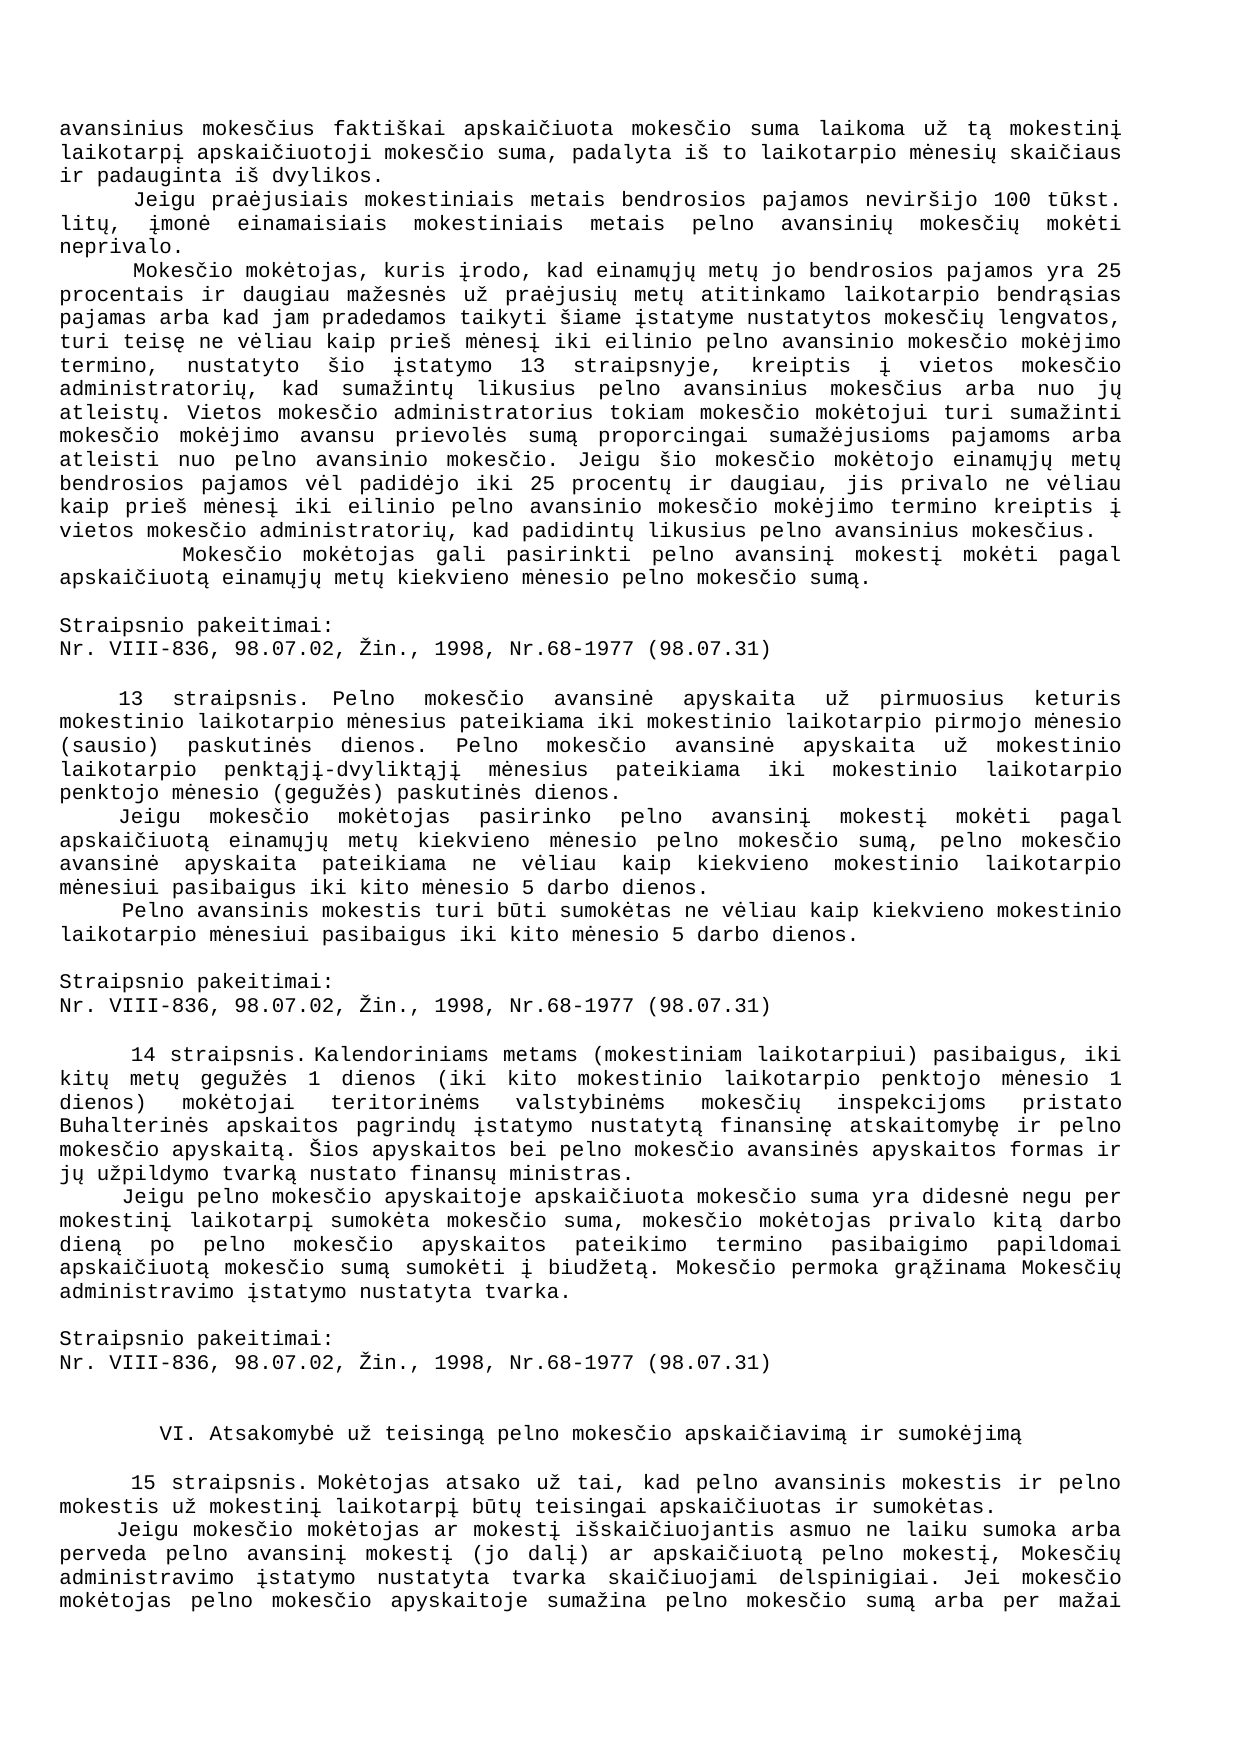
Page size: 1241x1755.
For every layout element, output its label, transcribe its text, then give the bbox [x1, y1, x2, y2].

text Jeigu pelno mokesčio apyskaitoje apskaičiuota mokesčio suma yra didesnė negu per mokestinį laikotarpį sumokėta mokesčio suma, mokesčio mokėtojas privalo kitą darbo dieną po pelno mokesčio apyskaitos pateikimo termino pasibaigimo papildomai apskaičiuotą mokesčio sumą sumokėti į biudžetą. Mokesčio permoka grąžinama Mokesčių administravimo įstatymo nustatyta tvarka. [59, 1186, 1122, 1304]
text VI. Atsakomybė už teisingą pelno mokesčio apskaičiavimą ir sumokėjimą [59, 1423, 1122, 1446]
text Straipsnio pakeitimai: [59, 1328, 1122, 1352]
text Jeigu praėjusiais mokestiniais metais bendrosios pajamos neviršijo 100 tūkst. litų, įmonė einamaisiais mokestiniais metais pelno avansinių mokesčių mokėti neprivalo. [59, 189, 1122, 260]
text Nr. VIII-836, 98.07.02, Žin., 1998, Nr.68-1977 (98.07.31) [59, 1352, 1122, 1376]
text 14 straipsnis. Kalendoriniams metams (mokestiniam laikotarpiui) pasibaigus, iki kitų metų gegužės 1 dienos (iki kito mokestinio laikotarpio penktojo mėnesio 1 dienos) mokėtojai teritorinėms valstybinėms mokesčių inspekcijoms pristato Buhalterinės apskaitos pagrindų įstatymo nustatytą finansinę atskaitomybę ir pelno mokesčio apyskaitą. Šios apyskaitos bei pelno mokesčio avansinės apyskaitos formas ir jų užpildymo tvarką nustato finansų ministras. [59, 1042, 1122, 1186]
text Mokesčio mokėtojas, kuris įrodo, kad einamųjų metų jo bendrosios pajamos yra 25 procentais ir daugiau mažesnės už praėjusių metų atitinkamo laikotarpio bendrąsias pajamas arba kad jam pradedamos taikyti šiame įstatyme nustatytos mokesčių lengvatos, turi teisę ne vėliau kaip prieš mėnesį iki eilinio pelno avansinio mokesčio mokėjimo termino, nustatyto šio įstatymo 13 straipsnyje, kreiptis į vietos mokesčio administratorių, kad sumažintų likusius pelno avansinius mokesčius arba nuo jų atleistų. Vietos mokesčio administratorius tokiam mokesčio mokėtojui turi sumažinti mokesčio mokėjimo avansu prievolės sumą proporcingai sumažėjusioms pajamoms arba atleisti nuo pelno avansinio mokesčio. Jeigu šio mokesčio mokėtojo einamųjų metų bendrosios pajamos vėl padidėjo iki 25 procentų ir daugiau, jis privalo ne vėliau kaip prieš mėnesį iki eilinio pelno avansinio mokesčio mokėjimo termino kreiptis į vietos mokesčio administratorių, kad padidintų likusius pelno avansinius mokesčius. [59, 260, 1122, 544]
text Straipsnio pakeitimai: [59, 971, 1122, 995]
text 15 straipsnis. Mokėtojas atsako už tai, kad pelno avansinis mokestis ir pelno mokestis už mokestinį laikotarpį būtų teisingai apskaičiuotas ir sumokėtas. [59, 1470, 1122, 1519]
text Pelno avansinis mokestis turi būti sumokėtas ne vėliau kaip kiekvieno mokestinio laikotarpio mėnesiui pasibaigus iki kito mėnesio 5 darbo dienos. [59, 901, 1122, 948]
text Straipsnio pakeitimai: [59, 615, 1122, 638]
text Nr. VIII-836, 98.07.02, Žin., 1998, Nr.68-1977 (98.07.31) [59, 995, 1122, 1019]
text Jeigu mokesčio mokėtojas pasirinko pelno avansinį mokestį mokėti pagal apskaičiuotą einamųjų metų kiekvieno mėnesio pelno mokesčio sumą, pelno mokesčio avansinė apyskaita pateikiama ne vėliau kaip kiekvieno mokestinio laikotarpio mėnesiui pasibaigus iki kito mėnesio 5 darbo dienos. [59, 806, 1122, 901]
text avansinius mokesčius faktiškai apskaičiuota mokesčio suma laikoma už tą mokestinį laikotarpį apskaičiuotoji mokesčio suma, padalyta iš to laikotarpio mėnesių skaičiaus ir padauginta iš dvylikos. [59, 118, 1122, 189]
text Nr. VIII-836, 98.07.02, Žin., 1998, Nr.68-1977 (98.07.31) [59, 638, 1122, 662]
text 13 straipsnis. Pelno mokesčio avansinė apyskaita už pirmuosius keturis mokestinio laikotarpio mėnesius pateikiama iki mokestinio laikotarpio pirmojo mėnesio (sausio) paskutinės dienos. Pelno mokesčio avansinė apyskaita už mokestinio laikotarpio penktąjį-dvyliktąjį mėnesius pateikiama iki mokestinio laikotarpio penktojo mėnesio (gegužės) paskutinės dienos. [59, 686, 1122, 806]
text Mokesčio mokėtojas gali pasirinkti pelno avansinį mokestį mokėti pagal apskaičiuotą einamųjų metų kiekvieno mėnesio pelno mokesčio sumą. [59, 544, 1122, 591]
text Jeigu mokesčio mokėtojas ar mokestį išskaičiuojantis asmuo ne laiku sumoka arba perveda pelno avansinį mokestį (jo dalį) ar apskaičiuotą pelno mokestį, Mokesčių administravimo įstatymo nustatyta tvarka skaičiuojami delspinigiai. Jei mokesčio mokėtojas pelno mokesčio apyskaitoje sumažina pelno mokesčio sumą arba per mažai [59, 1519, 1122, 1614]
